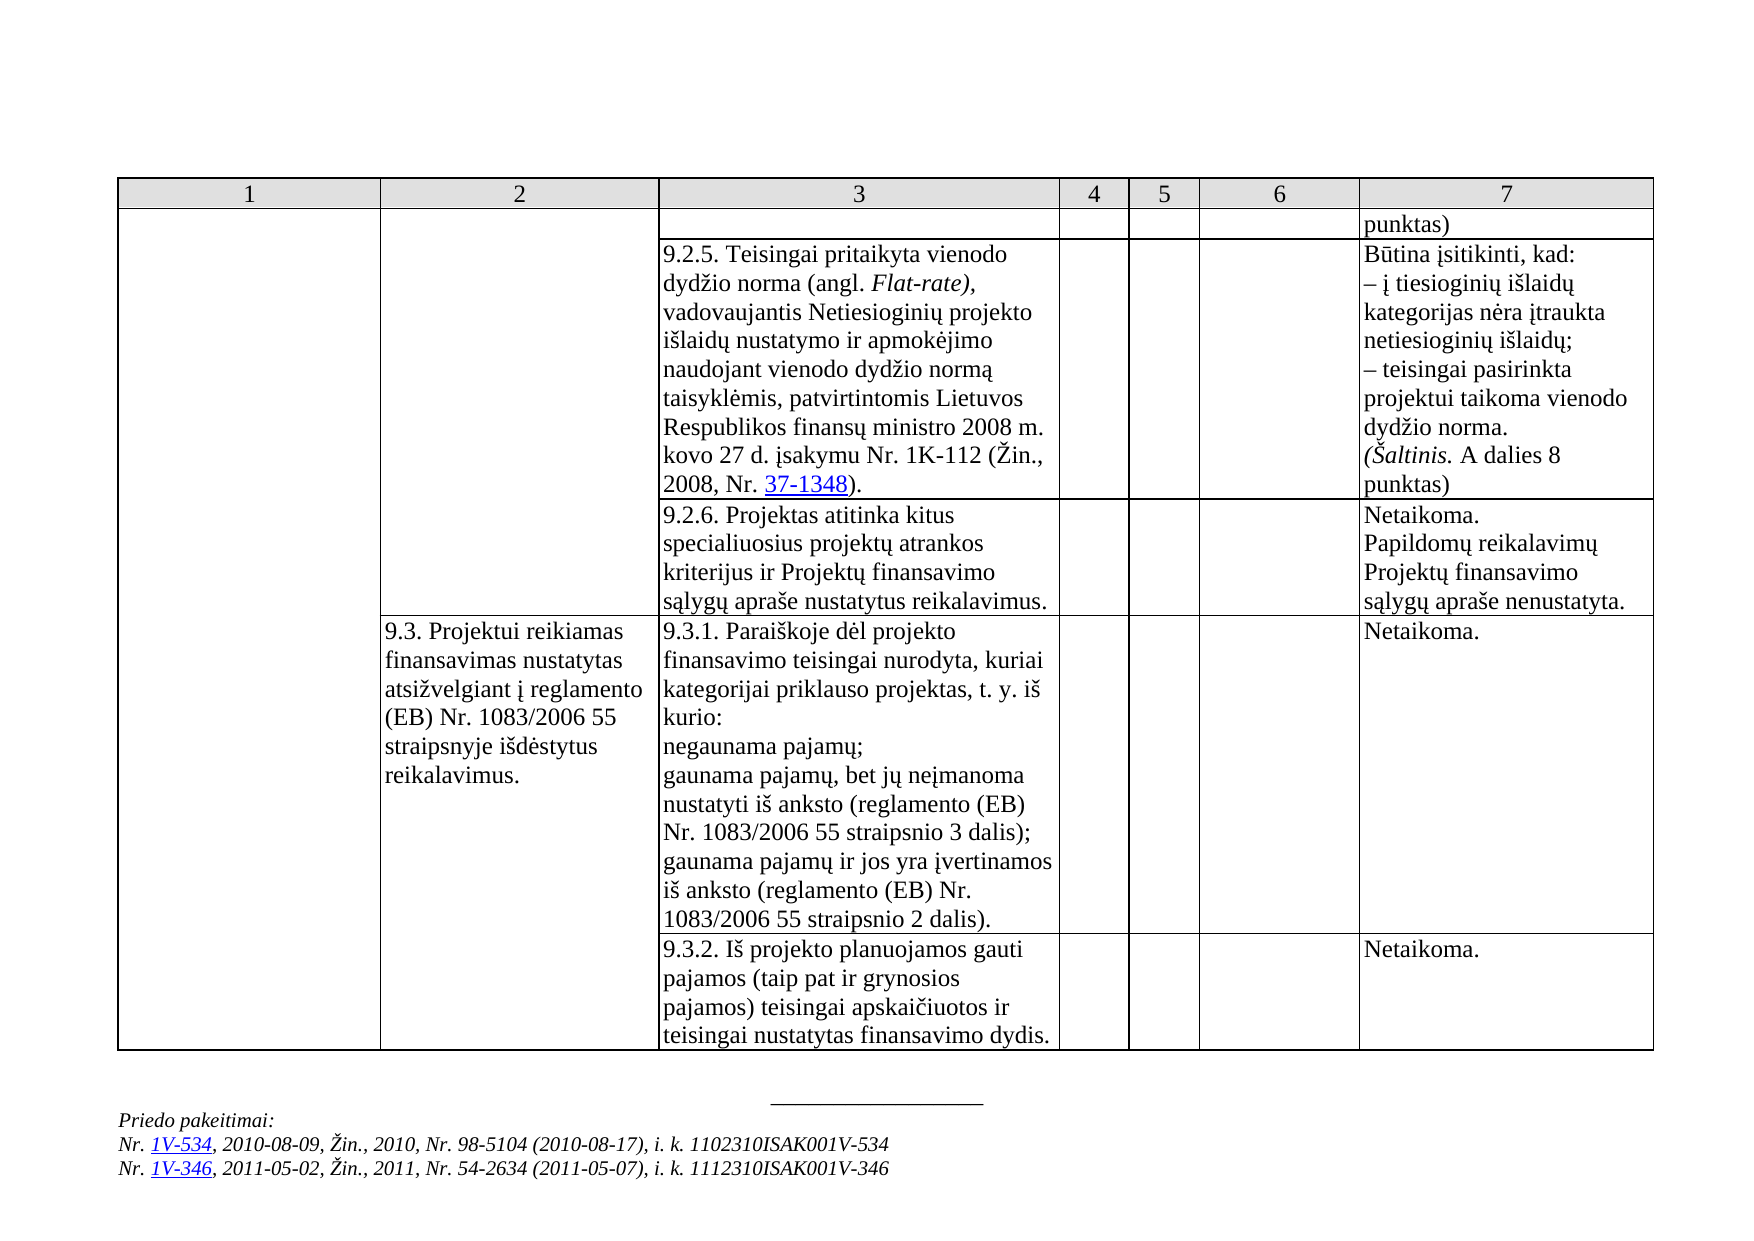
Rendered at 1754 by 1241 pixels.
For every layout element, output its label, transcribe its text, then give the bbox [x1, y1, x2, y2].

table_header 1 [119, 179, 380, 207]
table_cell punktas) [1360, 209, 1653, 238]
text Priedo pakeitimai: [118, 1108, 1635, 1132]
table_cell [1060, 934, 1128, 1049]
table_cell Būtina įsitikinti, kad: – į tiesioginių išlaidų kategorijas nėra įtraukta netiesioginių išlaidų; – teisingai pasirinkta projektui taikoma vienodo dydžio norma. (Šaltinis. A dalies 8 punktas) [1360, 240, 1653, 498]
table_cell Netaikoma. [1360, 616, 1653, 932]
table_cell [1200, 500, 1359, 615]
table_cell [1200, 209, 1359, 238]
table_cell [1200, 240, 1359, 498]
table_header 7 [1360, 179, 1653, 207]
table_header 5 [1130, 179, 1199, 207]
table_cell 9.2.6. Projektas atitinka kitus specialiuosius projektų atrankos kriterijus ir Projektų finansavimo sąlygų apraše nustatytus reikalavimus. [660, 500, 1059, 615]
table_cell [1130, 616, 1199, 932]
table_cell [1130, 500, 1199, 615]
table_cell [1060, 500, 1128, 615]
text Nr. 1V-346, 2011-05-02, Žin., 2011, Nr. 54-2634 (2011-05-07), i. k. 1112310ISAK001V-346 [118, 1156, 1635, 1180]
table_header 4 [1060, 179, 1128, 207]
table_header 3 [660, 179, 1059, 207]
text _________________ [118, 1079, 1635, 1108]
table_cell Netaikoma. Papildomų reikalavimų Projektų finansavimo sąlygų apraše nenustatyta. [1360, 500, 1653, 615]
table_cell [660, 209, 1059, 238]
table_cell [1060, 616, 1128, 932]
table_cell [1060, 209, 1128, 238]
table_cell [119, 209, 380, 1049]
table_header 6 [1200, 179, 1359, 207]
table_cell 9.3.1. Paraiškoje dėl projekto finansavimo teisingai nurodyta, kuriai kategorijai priklauso projektas, t. y. iš kurio: negaunama pajamų; gaunama pajamų, bet jų neįmanoma nustatyti iš anksto (reglamento (EB) Nr. 1083/2006 55 straipsnio 3 dalis); gaunama pajamų ir jos yra įvertinamos iš anksto (reglamento (EB) Nr. 1083/2006 55 straipsnio 2 dalis). [660, 616, 1059, 932]
table_cell [1130, 209, 1199, 238]
table_cell Netaikoma. [1360, 934, 1653, 1049]
table_cell 9.2.5. Teisingai pritaikyta vienodo dydžio norma (angl. Flat-rate), vadovaujantis Netiesioginių projekto išlaidų nustatymo ir apmokėjimo naudojant vienodo dydžio normą taisyklėmis, patvirtintomis Lietuvos Respublikos finansų ministro 2008 m. kovo 27 d. įsakymu Nr. 1K-112 (Žin., 2008, Nr. 37-1348). [660, 240, 1059, 498]
table_cell [1130, 934, 1199, 1049]
table_cell [1130, 240, 1199, 498]
table_cell [1060, 240, 1128, 498]
table_cell [381, 209, 658, 615]
table_cell 9.3.2. Iš projekto planuojamos gauti pajamos (taip pat ir grynosios pajamos) teisingai apskaičiuotos ir teisingai nustatytas finansavimo dydis. [660, 934, 1059, 1049]
table_cell [1200, 616, 1359, 932]
text Nr. 1V-534, 2010-08-09, Žin., 2010, Nr. 98-5104 (2010-08-17), i. k. 1102310ISAK001V-534 [118, 1132, 1635, 1156]
table_cell 9.3. Projektui reikiamas finansavimas nustatytas atsižvelgiant į reglamento (EB) Nr. 1083/2006 55 straipsnyje išdėstytus reikalavimus. [381, 616, 658, 1049]
table_cell [1200, 934, 1359, 1049]
table_header 2 [381, 179, 658, 207]
